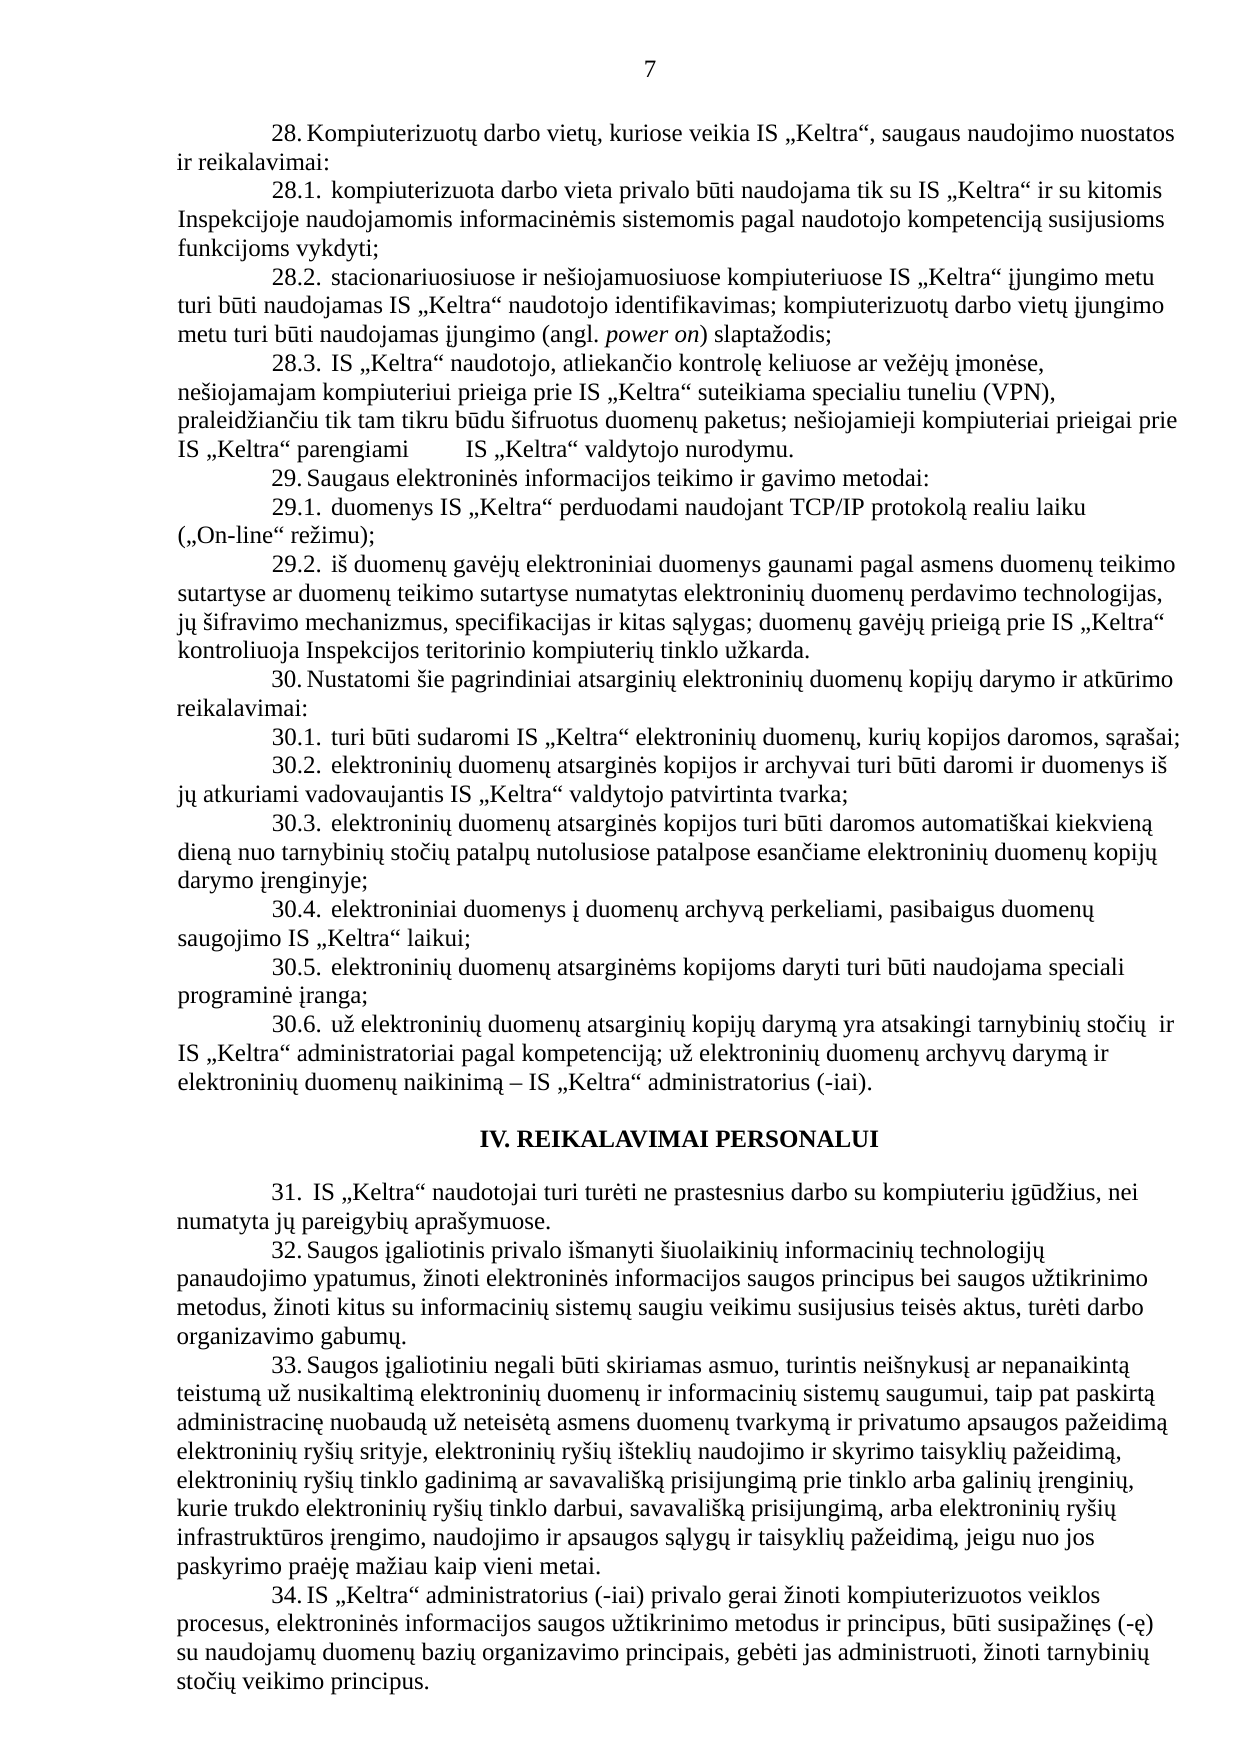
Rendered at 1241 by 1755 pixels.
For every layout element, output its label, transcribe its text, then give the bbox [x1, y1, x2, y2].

text 30.5. elektroninių duomenų atsarginėms kopijoms daryti turi būti naudojama speciali programinė įranga; [177, 952, 1181, 1009]
text 28.2. stacionariuosiuose ir nešiojamuosiuose kompiuteriuose IS „Keltra“ įjungimo metu turi būti naudojamas IS „Keltra“ naudotojo identifikavimas; kompiuterizuotų darbo vietų įjungimo metu turi būti naudojamas įjungimo (angl. power on) slaptažodis; [177, 262, 1181, 348]
text 28.3. IS „Keltra“ naudotojo, atliekančio kontrolę keliuose ar vežėjų įmonėse, nešiojamajam kompiuteriui prieiga prie IS „Keltra“ suteikiama specialiu tuneliu (VPN), praleidžiančiu tik tam tikru būdu šifruotus duomenų paketus; nešiojamieji kompiuteriai prieigai prie IS „Keltra“ parengiami IS „Keltra“ valdytojo nurodymu. [177, 348, 1181, 463]
text 28. Kompiuterizuotų darbo vietų, kuriose veikia IS „Keltra“, saugaus naudojimo nuostatos ir reikalavimai: [176, 118, 1181, 176]
text IV. REIKALAVIMAI PERSONALUI [177, 1124, 1181, 1153]
text 31. IS „Keltra“ naudotojai turi turėti ne prastesnius darbo su kompiuteriu įgūdžius, nei numatyta jų pareigybių aprašymuose. [176, 1177, 1181, 1235]
text 30. Nustatomi šie pagrindiniai atsarginių elektroninių duomenų kopijų darymo ir atkūrimo reikalavimai: [176, 664, 1181, 722]
text 30.6. už elektroninių duomenų atsarginių kopijų darymą yra atsakingi tarnybinių stočių ir IS „Keltra“ administratoriai pagal kompetenciją; už elektroninių duomenų archyvų darymą ir elektroninių duomenų naikinimą – IS „Keltra“ administratorius (-iai). [177, 1009, 1181, 1096]
text 30.3. elektroninių duomenų atsarginės kopijos turi būti daromos automatiškai kiekvieną dieną nuo tarnybinių stočių patalpų nutolusiose patalpose esančiame elektroninių duomenų kopijų darymo įrenginyje; [177, 808, 1181, 894]
text 29. Saugaus elektroninės informacijos teikimo ir gavimo metodai: [176, 463, 1181, 492]
text 30.2. elektroninių duomenų atsarginės kopijos ir archyvai turi būti daromi ir duomenys iš jų atkuriami vadovaujantis IS „Keltra“ valdytojo patvirtinta tvarka; [177, 751, 1181, 808]
text 29.2. iš duomenų gavėjų elektroniniai duomenys gaunami pagal asmens duomenų teikimo sutartyse ar duomenų teikimo sutartyse numatytas elektroninių duomenų perdavimo technologijas, jų šifravimo mechanizmus, specifikacijas ir kitas sąlygas; duomenų gavėjų prieigą prie IS „Keltra“ kontroliuoja Inspekcijos teritorinio kompiuterių tinklo užkarda. [177, 549, 1181, 664]
text 30.1. turi būti sudaromi IS „Keltra“ elektroninių duomenų, kurių kopijos daromos, sąrašai; [177, 722, 1181, 751]
text 28.1. kompiuterizuota darbo vieta privalo būti naudojama tik su IS „Keltra“ ir su kitomis Inspekcijoje naudojamomis informacinėmis sistemomis pagal naudotojo kompetenciją susijusioms funkcijoms vykdyti; [177, 176, 1181, 262]
text 29.1. duomenys IS „Keltra“ perduodami naudojant TCP/IP protokolą realiu laiku („On-line“ režimu); [177, 492, 1181, 549]
text 34. IS „Keltra“ administratorius (-iai) privalo gerai žinoti kompiuterizuotos veiklos procesus, elektroninės informacijos saugos užtikrinimo metodus ir principus, būti susipažinęs (-ę) su naudojamų duomenų bazių organizavimo principais, gebėti jas administruoti, žinoti tarnybinių stočių veikimo principus. [176, 1580, 1181, 1695]
text 30.4. elektroniniai duomenys į duomenų archyvą perkeliami, pasibaigus duomenų saugojimo IS „Keltra“ laikui; [177, 894, 1181, 952]
text 32. Saugos įgaliotinis privalo išmanyti šiuolaikinių informacinių technologijų panaudojimo ypatumus, žinoti elektroninės informacijos saugos principus bei saugos užtikrinimo metodus, žinoti kitus su informacinių sistemų saugiu veikimu susijusius teisės aktus, turėti darbo organizavimo gabumų. [176, 1235, 1181, 1350]
text 33. Saugos įgaliotiniu negali būti skiriamas asmuo, turintis neišnykusį ar nepanaikintą teistumą už nusikaltimą elektroninių duomenų ir informacinių sistemų saugumui, taip pat paskirtą administracinę nuobaudą už neteisėtą asmens duomenų tvarkymą ir privatumo apsaugos pažeidimą elektroninių ryšių srityje, elektroninių ryšių išteklių naudojimo ir skyrimo taisyklių pažeidimą, elektroninių ryšių tinklo gadinimą ar savavališką prisijungimą prie tinklo arba galinių įrenginių, kurie trukdo elektroninių ryšių tinklo darbui, savavališką prisijungimą, arba elektroninių ryšių infrastruktūros įrengimo, naudojimo ir apsaugos sąlygų ir taisyklių pažeidimą, jeigu nuo jos paskyrimo praėję mažiau kaip vieni metai. [176, 1350, 1181, 1580]
